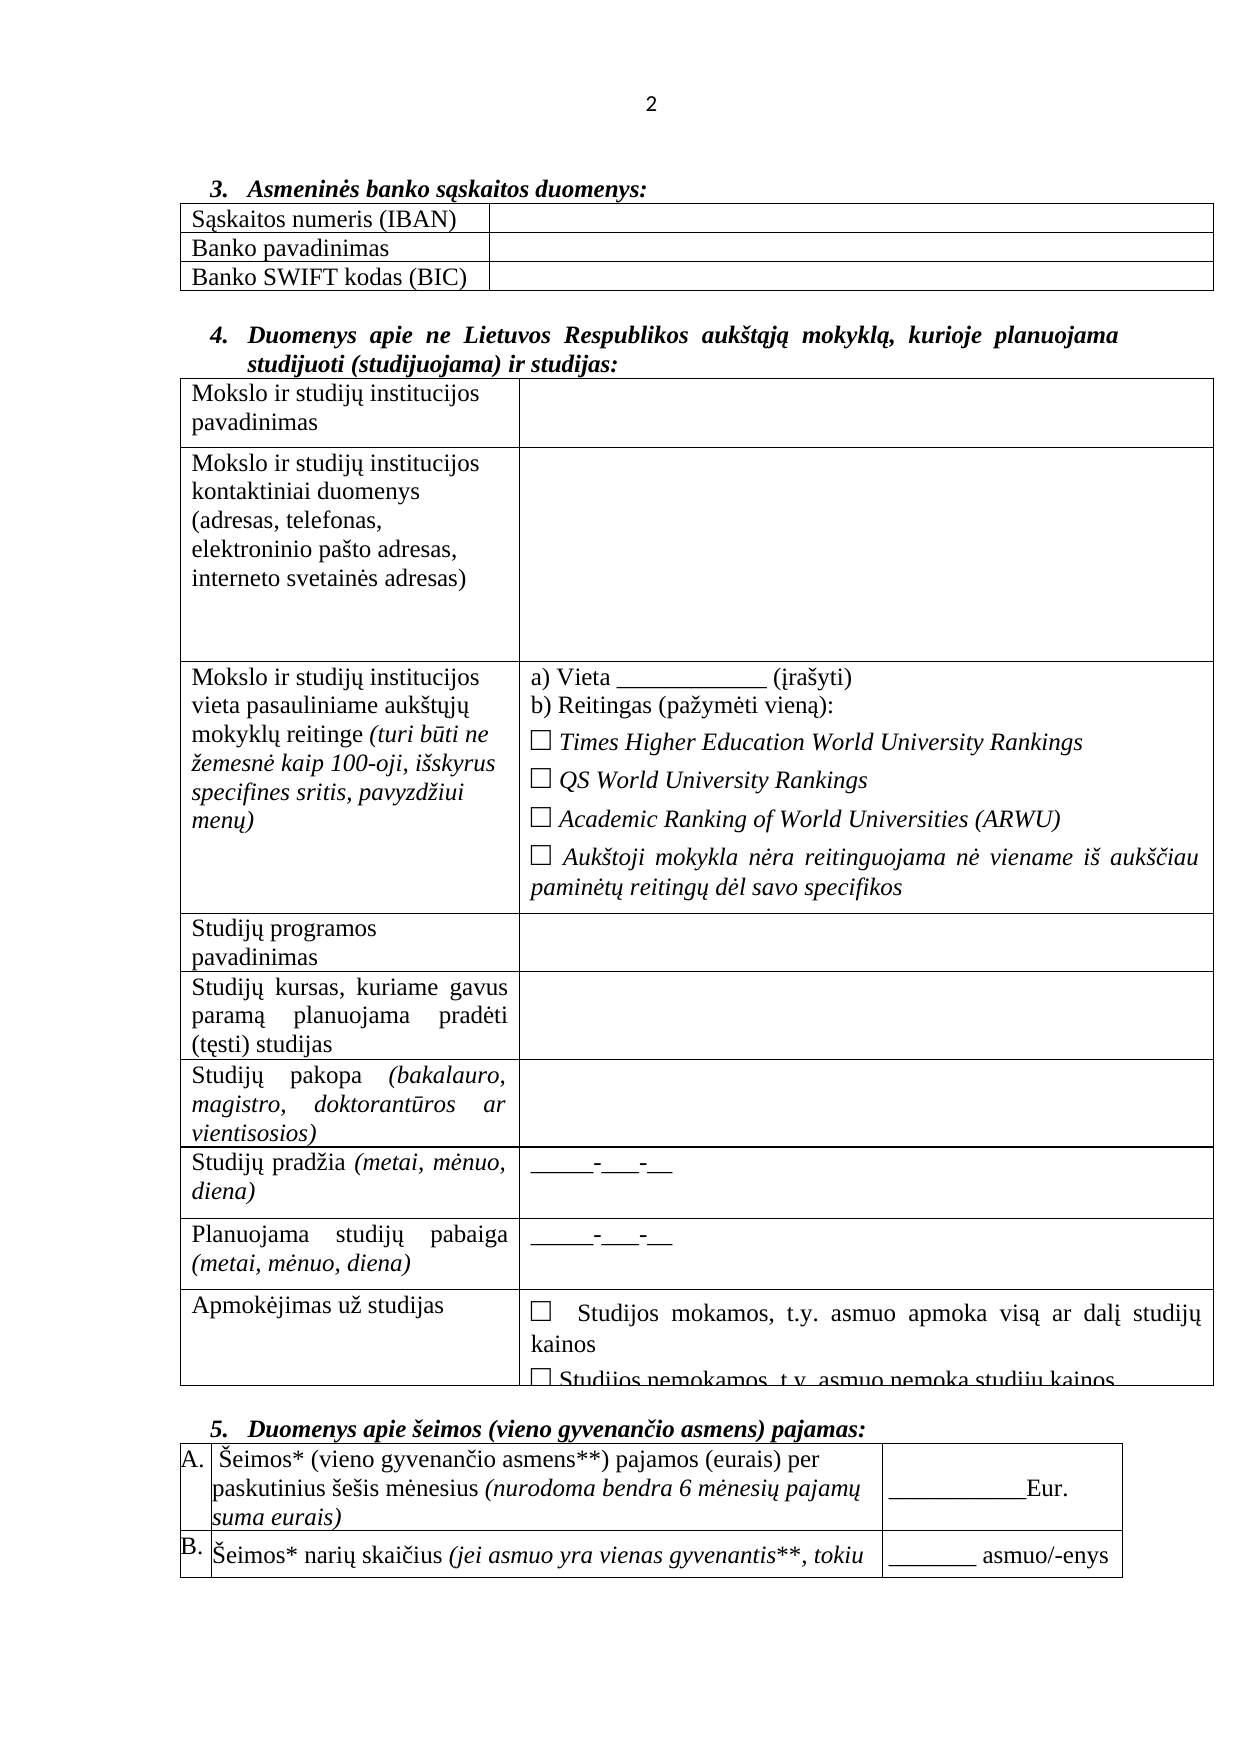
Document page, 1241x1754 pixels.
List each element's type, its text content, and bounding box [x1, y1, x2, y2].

table_cell a) Vieta ____________ (įrašyti) b) Reitingas (pažymėti vieną): □ Times Higher Education World University Rankings □ QS World University Rankings □ Academic Ranking of World Universities (ARWU) □ Aukštoji mokykla nėra reitinguojama nė viename iš aukščiau paminėtų reitingų dėl savo specifikos [520, 662, 1213, 912]
table_cell [520, 1060, 1213, 1146]
table_header Sąskaitos numeris (IBAN) [181, 204, 489, 232]
table_cell _______ asmuo/-enys [883, 1531, 1122, 1577]
table_cell Studijų kursas, kuriame gavus paramą planuojama pradėti (tęsti) studijas [181, 972, 519, 1059]
table_cell Šeimos* narių skaičius (jei asmuo yra vienas gyvenantis**, tokiu [212, 1531, 882, 1577]
table_cell Studijų pakopa (bakalauro, magistro, doktorantūros ar vientisosios) [181, 1060, 519, 1146]
table_header [520, 379, 1213, 447]
table_cell [520, 972, 1213, 1059]
table_cell [520, 914, 1213, 971]
text 3. Asmeninės banko sąskaitos duomenys: [210, 174, 1122, 203]
table_header Mokslo ir studijų institucijos pavadinimas [181, 379, 519, 447]
table_cell _____-___-__ [520, 1219, 1213, 1289]
table_cell □ Studijos mokamos, t.y. asmuo apmoka visą ar dalį studijų kainos □ Studijos nemokamos, t.y. asmuo nemoka studijų kainos [520, 1290, 1213, 1384]
table_cell [520, 448, 1213, 661]
table_header [490, 204, 1213, 232]
table_cell Banko pavadinimas [181, 233, 489, 261]
table_cell _____-___-__ [520, 1148, 1213, 1218]
table_cell Mokslo ir studijų institucijos kontaktiniai duomenys (adresas, telefonas, elektroninio pašto adresas, interneto svetainės adresas) [181, 448, 519, 661]
table_header A. [181, 1444, 211, 1530]
table_cell [490, 262, 1213, 290]
table_cell Mokslo ir studijų institucijos vieta pasauliniame aukštųjų mokyklų reitinge (turi būti ne žemesnė kaip 100-oji, išskyrus specifines sritis, pavyzdžiui menų) [181, 662, 519, 912]
table_cell Apmokėjimas už studijas [181, 1290, 519, 1384]
table_cell Studijų programos pavadinimas [181, 914, 519, 971]
table_cell B. [181, 1531, 211, 1577]
table_cell Banko SWIFT kodas (BIC) [181, 262, 489, 290]
table_header Šeimos* (vieno gyvenančio asmens**) pajamos (eurais) per paskutinius šešis mėnesius (nurodoma bendra 6 mėnesių pajamų suma eurais) [212, 1444, 882, 1530]
table_cell Planuojama studijų pabaiga (metai, mėnuo, diena) [181, 1219, 519, 1289]
text 5. Duomenys apie šeimos (vieno gyvenančio asmens) pajamas: [210, 1414, 1122, 1443]
table_cell Studijų pradžia (metai, mėnuo, diena) [181, 1148, 519, 1218]
table_header ___________Eur. [883, 1444, 1122, 1530]
table_cell [490, 233, 1213, 261]
text 4. Duomenys apie ne Lietuvos Respublikos aukštąją mokyklą, kurioje planuojama studijuoti (studijuojama) ir studijas: [210, 320, 1122, 377]
